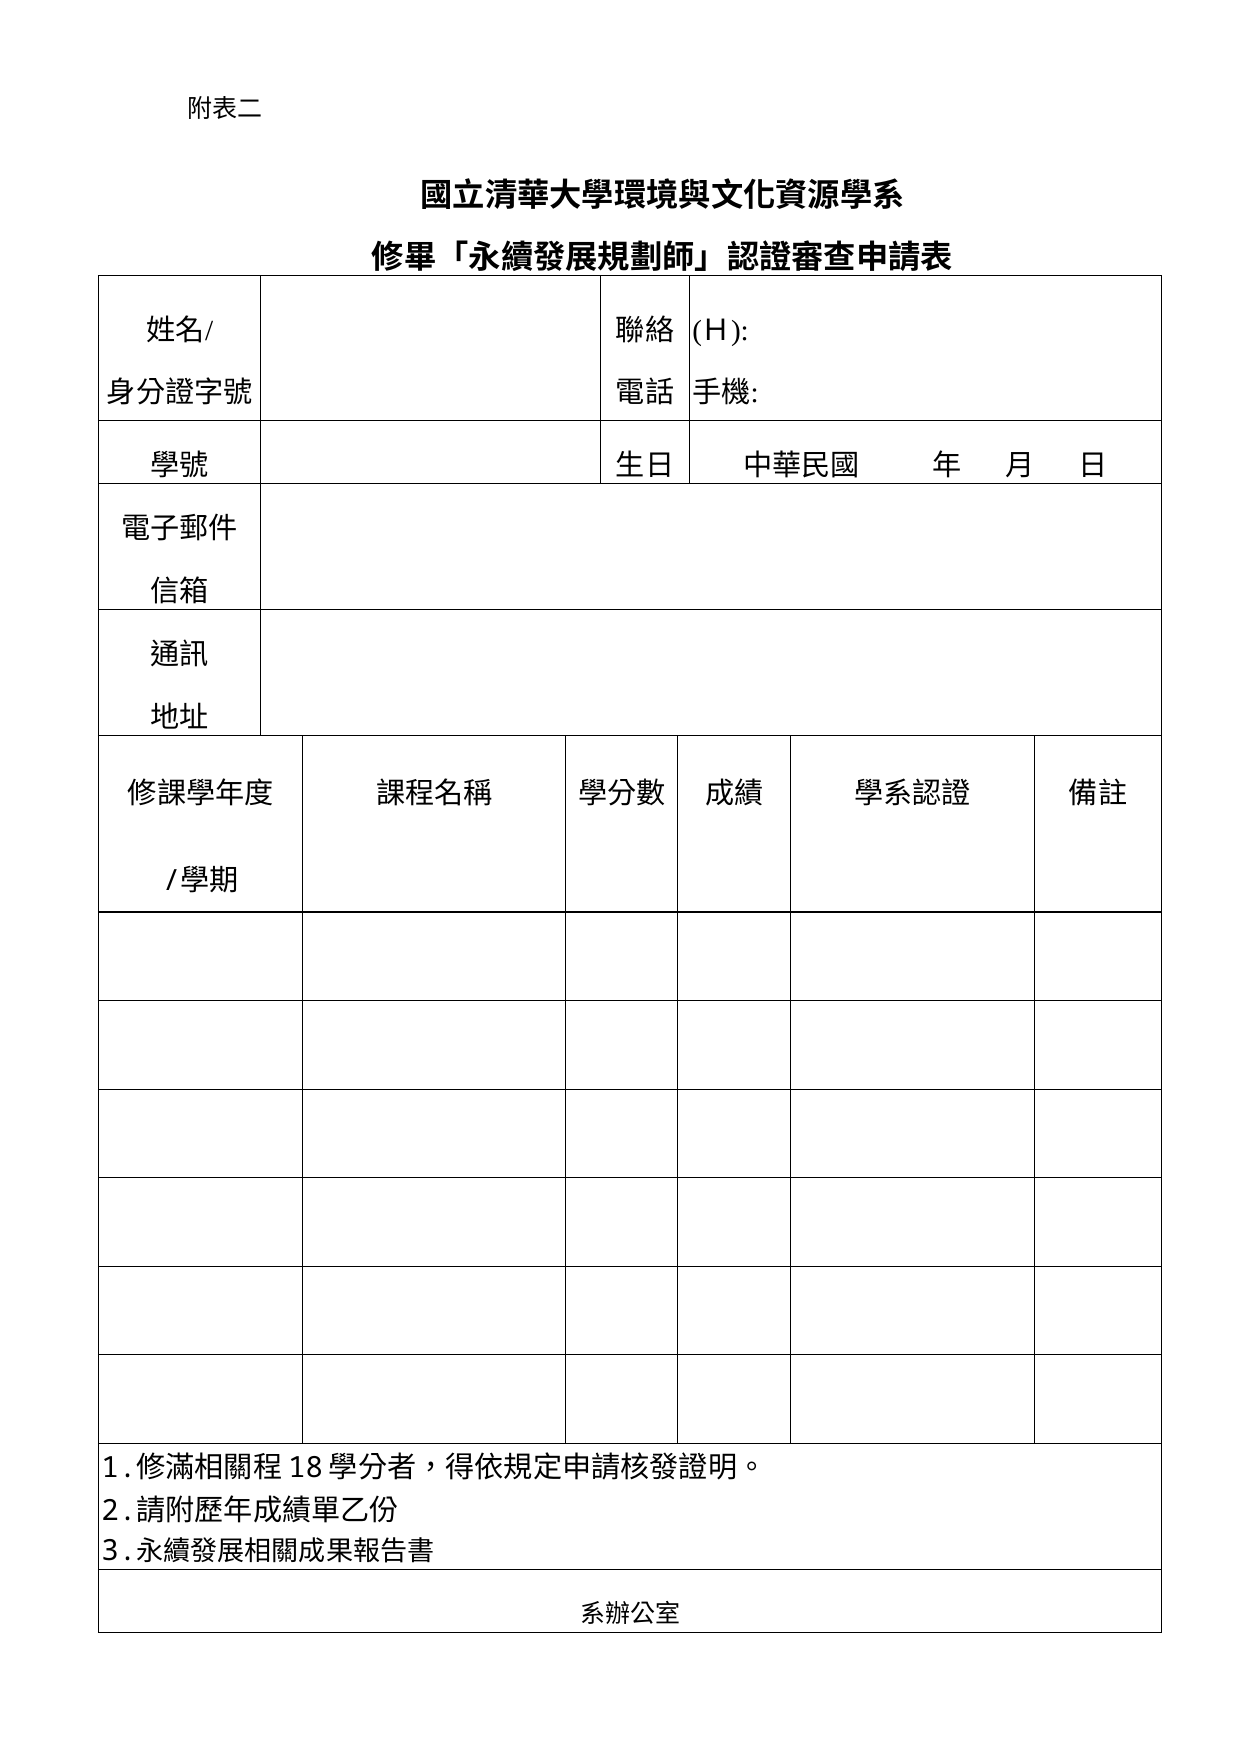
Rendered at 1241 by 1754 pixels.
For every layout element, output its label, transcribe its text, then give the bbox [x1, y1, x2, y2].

table_cell [566, 1355, 677, 1443]
table_cell [261, 421, 600, 483]
table_header [261, 276, 600, 420]
table_cell 中華民國 年 月 日 [690, 421, 1161, 483]
table_cell 課程名稱 [303, 736, 565, 911]
table_cell 學系認證 [791, 736, 1034, 911]
table_cell [99, 1090, 302, 1177]
table_cell [566, 1090, 677, 1177]
table_cell 學號 [99, 421, 260, 483]
table_cell [678, 1090, 790, 1177]
table_cell [261, 610, 1161, 735]
table_cell 通訊 地址 [99, 610, 260, 735]
table_header 姓名/ 身分證字號 [99, 276, 260, 420]
table_cell [566, 1178, 677, 1266]
table_cell [566, 1267, 677, 1354]
table_cell [99, 1178, 302, 1266]
table_cell [791, 1355, 1034, 1443]
table_cell [1035, 1090, 1161, 1177]
table_cell [1035, 1267, 1161, 1354]
table_cell [1035, 913, 1161, 1000]
table_cell [99, 1267, 302, 1354]
table_cell [678, 1178, 790, 1266]
table_cell [678, 1355, 790, 1443]
table_cell [678, 1001, 790, 1088]
table_cell [791, 1178, 1034, 1266]
table_cell [303, 913, 565, 1000]
table_header 聯絡 電話 [601, 276, 689, 420]
table_cell [566, 913, 677, 1000]
table_cell [303, 1355, 565, 1443]
table_cell [678, 1267, 790, 1354]
text 修畢「永續發展規劃師」認證審查申請表 [187, 213, 1137, 275]
table_cell 修課學年度 /學期 [99, 736, 302, 911]
table_cell 備註 [1035, 736, 1161, 911]
table_cell 系辦公室 [99, 1570, 1161, 1632]
table_cell 1.修滿相關程18學分者，得依規定申請核發證明。 2.請附歷年成績單乙份 3.永續發展相關成果報告書 [99, 1444, 1161, 1568]
table_cell [1035, 1178, 1161, 1266]
table_cell [303, 1267, 565, 1354]
table_cell [566, 1001, 677, 1088]
table_cell 學分數 [566, 736, 677, 911]
table_cell [1035, 1001, 1161, 1088]
table_cell [99, 913, 302, 1000]
table_header (Ｈ): 手機: [690, 276, 1161, 420]
table_cell [791, 1090, 1034, 1177]
text 國立清華大學環境與文化資源學系 [187, 150, 1137, 213]
table_cell [791, 913, 1034, 1000]
table_cell 電子郵件 信箱 [99, 484, 260, 609]
table_cell 成績 [678, 736, 790, 911]
table_cell [99, 1355, 302, 1443]
table_cell [791, 1267, 1034, 1354]
table_cell [678, 913, 790, 1000]
table_cell [303, 1090, 565, 1177]
table_cell [99, 1001, 302, 1088]
table_cell [1035, 1355, 1161, 1443]
table_cell [303, 1178, 565, 1266]
table_cell [791, 1001, 1034, 1088]
table_cell [261, 484, 1161, 609]
table_cell [303, 1001, 565, 1088]
table_cell 生日 [601, 421, 689, 483]
